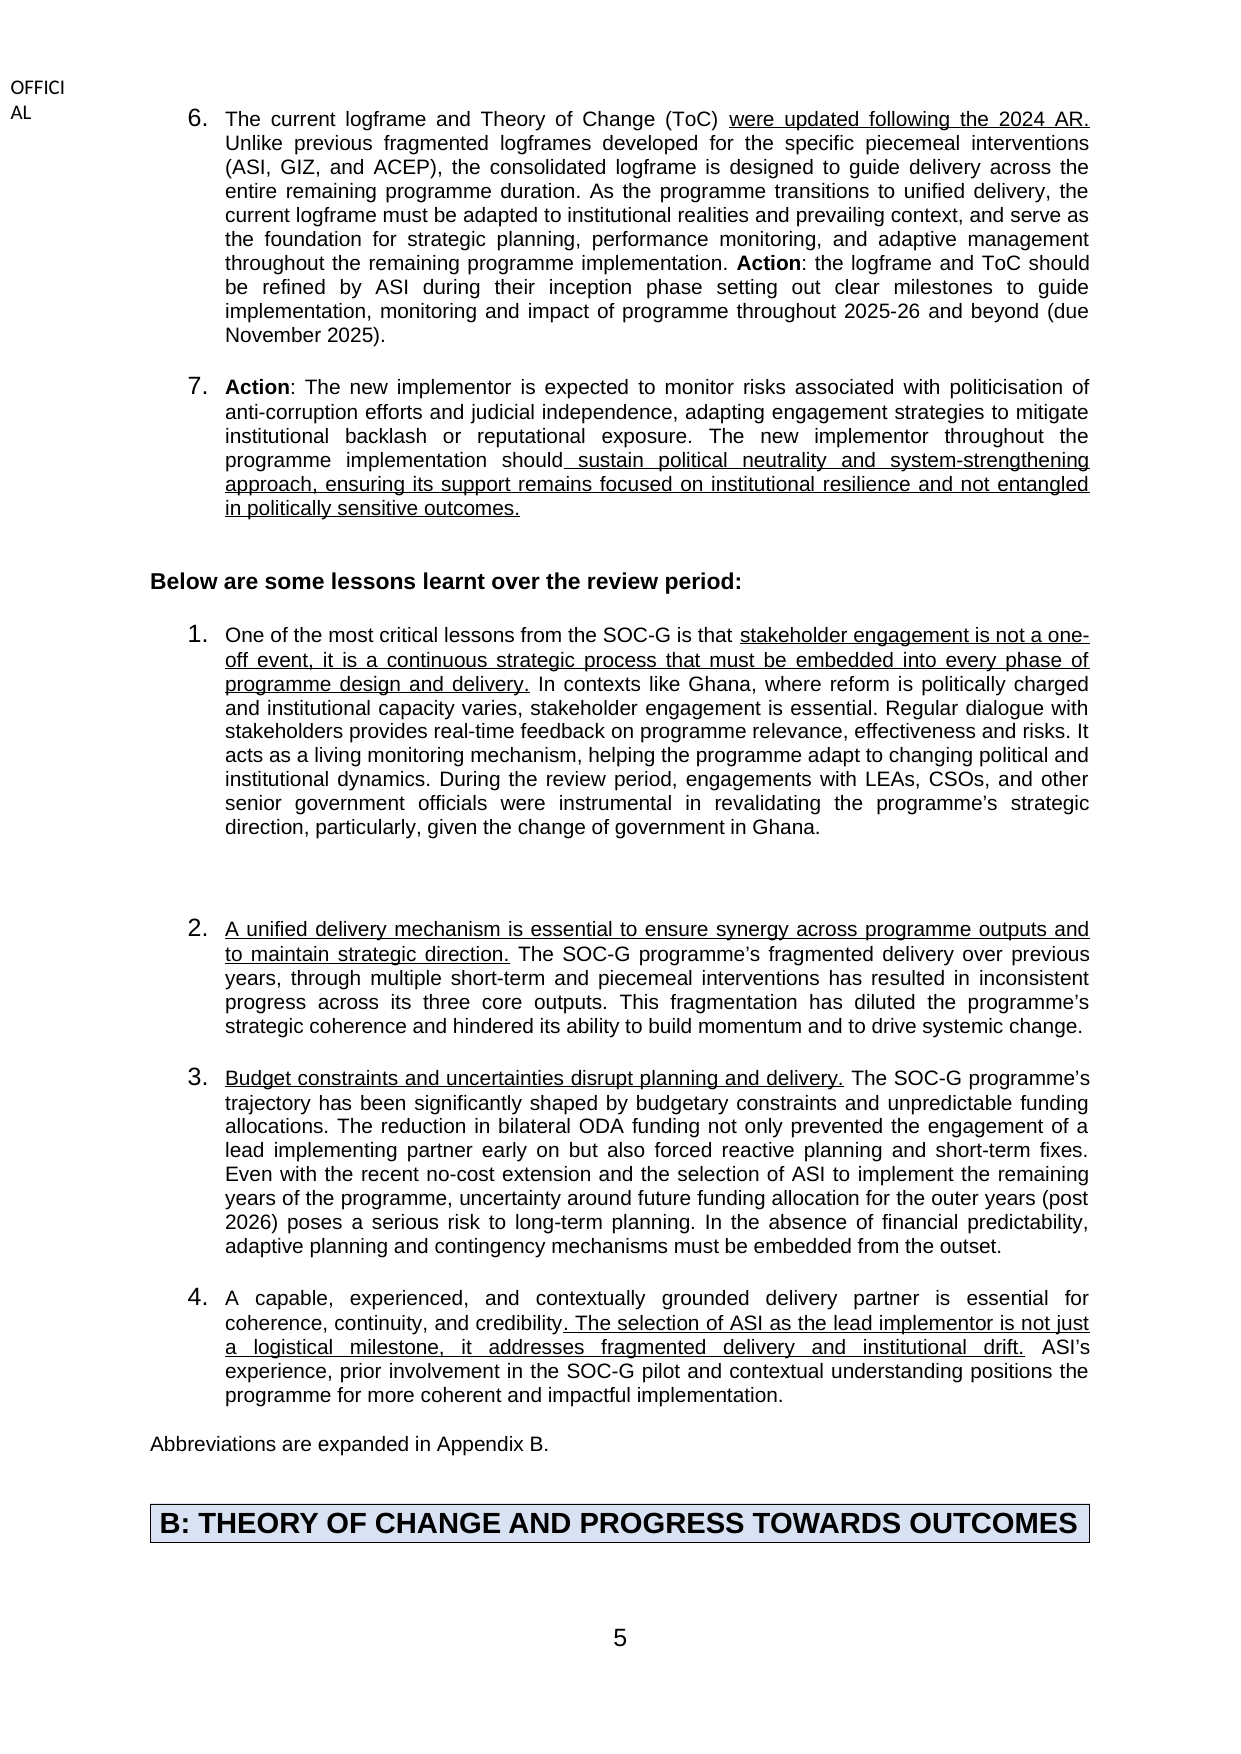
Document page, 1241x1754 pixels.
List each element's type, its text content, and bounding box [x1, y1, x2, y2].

list The current logframe and Theory of Change (ToC) were updated following the 2024 AR. Unlike previous fragmented logframes developed for the specific piecemeal interventions (ASI, GIZ, and ACEP), the consolidated logframe is designed to guide delivery across the entire remaining programme duration. As the programme transitions to unified delivery, the current logframe must be adapted to institutional realities and prevailing context, and serve as the foundation for strategic planning, performance monitoring, and adaptive management throughout the remaining programme implementation. Action: the logframe and ToC should be refined by ASI during their inception phase setting out clear milestones to guide implementation, monitoring and impact of programme throughout 2025-26 and beyond (due November 2025). [187, 102, 1090, 347]
text Below are some lessons learnt over the review period: [150, 568, 1090, 595]
list One of the most critical lessons from the SOC-G is that stakeholder engagement is not a one-off event, it is a continuous strategic process that must be embedded into every phase of programme design and delivery. In contexts like Ghana, where reform is politically charged and institutional capacity varies, stakeholder engagement is essential. Regular dialogue with stakeholders provides real-time feedback on programme relevance, effectiveness and risks. It acts as a living monitoring mechanism, helping the programme adapt to changing political and institutional dynamics. During the review period, engagements with LEAs, CSOs, and other senior government officials were instrumental in revalidating the programme’s strategic direction, particularly, given the change of government in Ghana. [187, 619, 1090, 839]
text Abbreviations are expanded in Appendix B. [150, 1432, 1090, 1456]
list Action: The new implementor is expected to monitor risks associated with politicisation of anti-corruption efforts and judicial independence, adapting engagement strategies to mitigate institutional backlash or reputational exposure. The new implementor throughout the programme implementation should sustain political neutrality and system-strengthening approach, ensuring its support remains focused on institutional resilience and not entangled in politically sensitive outcomes. [187, 371, 1090, 519]
list A unified delivery mechanism is essential to ensure synergy across programme outputs and to maintain strategic direction. The SOC-G programme’s fragmented delivery over previous years, through multiple short-term and piecemeal interventions has resulted in inconsistent progress across its three core outputs. This fragmentation has diluted the programme’s strategic coherence and hindered its ability to build momentum and to drive systemic change. [187, 913, 1090, 1038]
subtitle B: THEORY OF CHANGE AND PROGRESS TOWARDS OUTCOMES [151, 1505, 1089, 1542]
list A capable, experienced, and contextually grounded delivery partner is essential for coherence, continuity, and credibility. The selection of ASI as the lead implementor is not just a logistical milestone, it addresses fragmented delivery and institutional drift. ASI’s experience, prior involvement in the SOC-G pilot and contextual understanding positions the programme for more coherent and impactful implementation. [187, 1282, 1090, 1407]
list Budget constraints and uncertainties disrupt planning and delivery. The SOC-G programme’s trajectory has been significantly shaped by budgetary constraints and unpredictable funding allocations. The reduction in bilateral ODA funding not only prevented the engagement of a lead implementing partner early on but also forced reactive planning and short-term fixes. Even with the recent no-cost extension and the selection of ASI to implement the remaining years of the programme, uncertainty around future funding allocation for the outer years (post 2026) poses a serious risk to long-term planning. In the absence of financial predictability, adaptive planning and contingency mechanisms must be embedded from the outset. [187, 1062, 1090, 1258]
